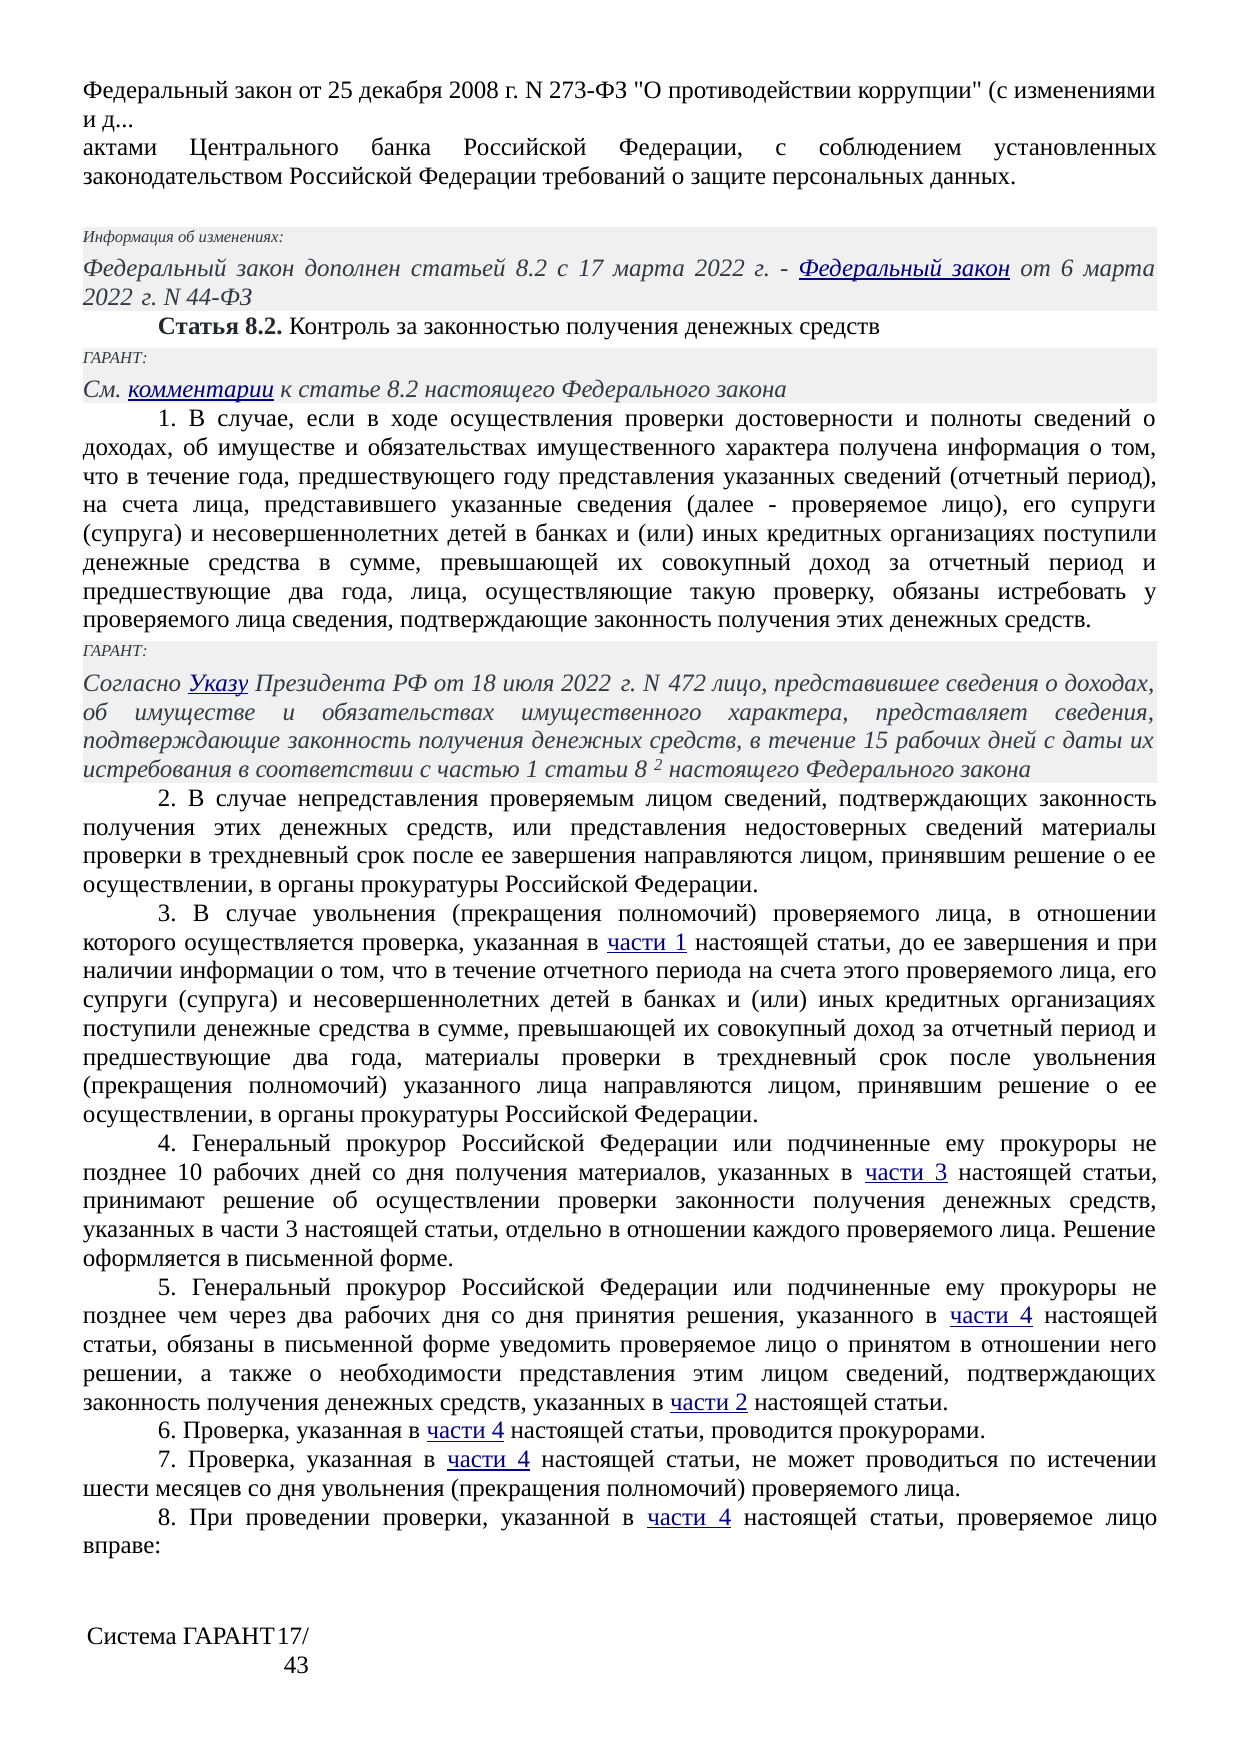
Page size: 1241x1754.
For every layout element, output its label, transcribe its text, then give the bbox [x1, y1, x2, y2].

text 6. Проверка, указанная в части 4 настоящей статьи, проводится прокурорами. [83, 1416, 1157, 1444]
text Федеральный закон дополнен статьей 8.2 с 17 марта 2022 г. - Федеральный закон от 6 марта 2022 г. N 44-ФЗ [254, 282, 1157, 311]
text См. комментарии к статье 8.2 настоящего Федерального закона [83, 374, 1157, 403]
text 3. В случае увольнения (прекращения полномочий) проверяемого лица, в отношении которого осуществляется проверка, указанная в части 1 настоящей статьи, до ее завершения и при наличии информации о том, что в течение отчетного периода на счета этого проверяемого лица, его супруги (супруга) и несовершеннолетних детей в банках и (или) иных кредитных организациях поступили денежные средства в сумме, превышающей их совокупный доход за отчетный период и предшествующие два года, материалы проверки в трехдневный срок после увольнения (прекращения полномочий) указанного лица направляются лицом, принявшим решение о ее осуществлении, в органы прокуратуры Российской Федерации. [83, 898, 1157, 1128]
text 4. Генеральный прокурор Российской Федерации или подчиненные ему прокуроры не позднее 10 рабочих дней со дня получения материалов, указанных в части 3 настоящей статьи, принимают решение об осуществлении проверки законности получения денежных средств, указанных в части 3 настоящей статьи, отдельно в отношении каждого проверяемого лица. Решение оформляется в письменной форме. [83, 1128, 1157, 1272]
text Информация об изменениях: [286, 227, 1157, 246]
text 8. При проведении проверки, указанной в части 4 настоящей статьи, проверяемое лицо вправе: [83, 1502, 1157, 1559]
text 5. Генеральный прокурор Российской Федерации или подчиненные ему прокуроры не позднее чем через два рабочих дня со дня принятия решения, указанного в части 4 настоящей статьи, обязаны в письменной форме уведомить проверяемое лицо о принятом в отношении него решении, а также о необходимости представления этим лицом сведений, подтверждающих законность получения денежных средств, указанных в части 2 настоящей статьи. [83, 1272, 1157, 1416]
text актами Центрального банка Российской Федерации, с соблюдением установленных законодательством Российской Федерации требований о защите персональных данных. [83, 132, 1157, 190]
text ГАРАНТ: [149, 641, 1157, 660]
text 7. Проверка, указанная в части 4 настоящей статьи, не может проводиться по истечении шести месяцев со дня увольнения (прекращения полномочий) проверяемого лица. [83, 1444, 1157, 1502]
text ГАРАНТ: [149, 348, 1157, 367]
text Статья 8.2. Контроль за законностью получения денежных средств [158, 311, 1157, 340]
text 2. В случае непредставления проверяемым лицом сведений, подтверждающих законность получения этих денежных средств, или представления недостоверных сведений материалы проверки в трехдневный срок после ее завершения направляются лицом, принявшим решение о ее осуществлении, в органы прокуратуры Российской Федерации. [83, 783, 1157, 898]
text 1. В случае, если в ходе осуществления проверки достоверности и полноты сведений о доходах, об имуществе и обязательствах имущественного характера получена информация о том, что в течение года, предшествующего году представления указанных сведений (отчетный период), на счета лица, представившего указанные сведения (далее - проверяемое лицо), его супруги (супруга) и несовершеннолетних детей в банках и (или) иных кредитных организациях поступили денежные средства в сумме, превышающей их совокупный доход за отчетный период и предшествующие два года, лица, осуществляющие такую проверку, обязаны истребовать у проверяемого лица сведения, подтверждающие законность получения этих денежных средств. [83, 403, 1157, 633]
